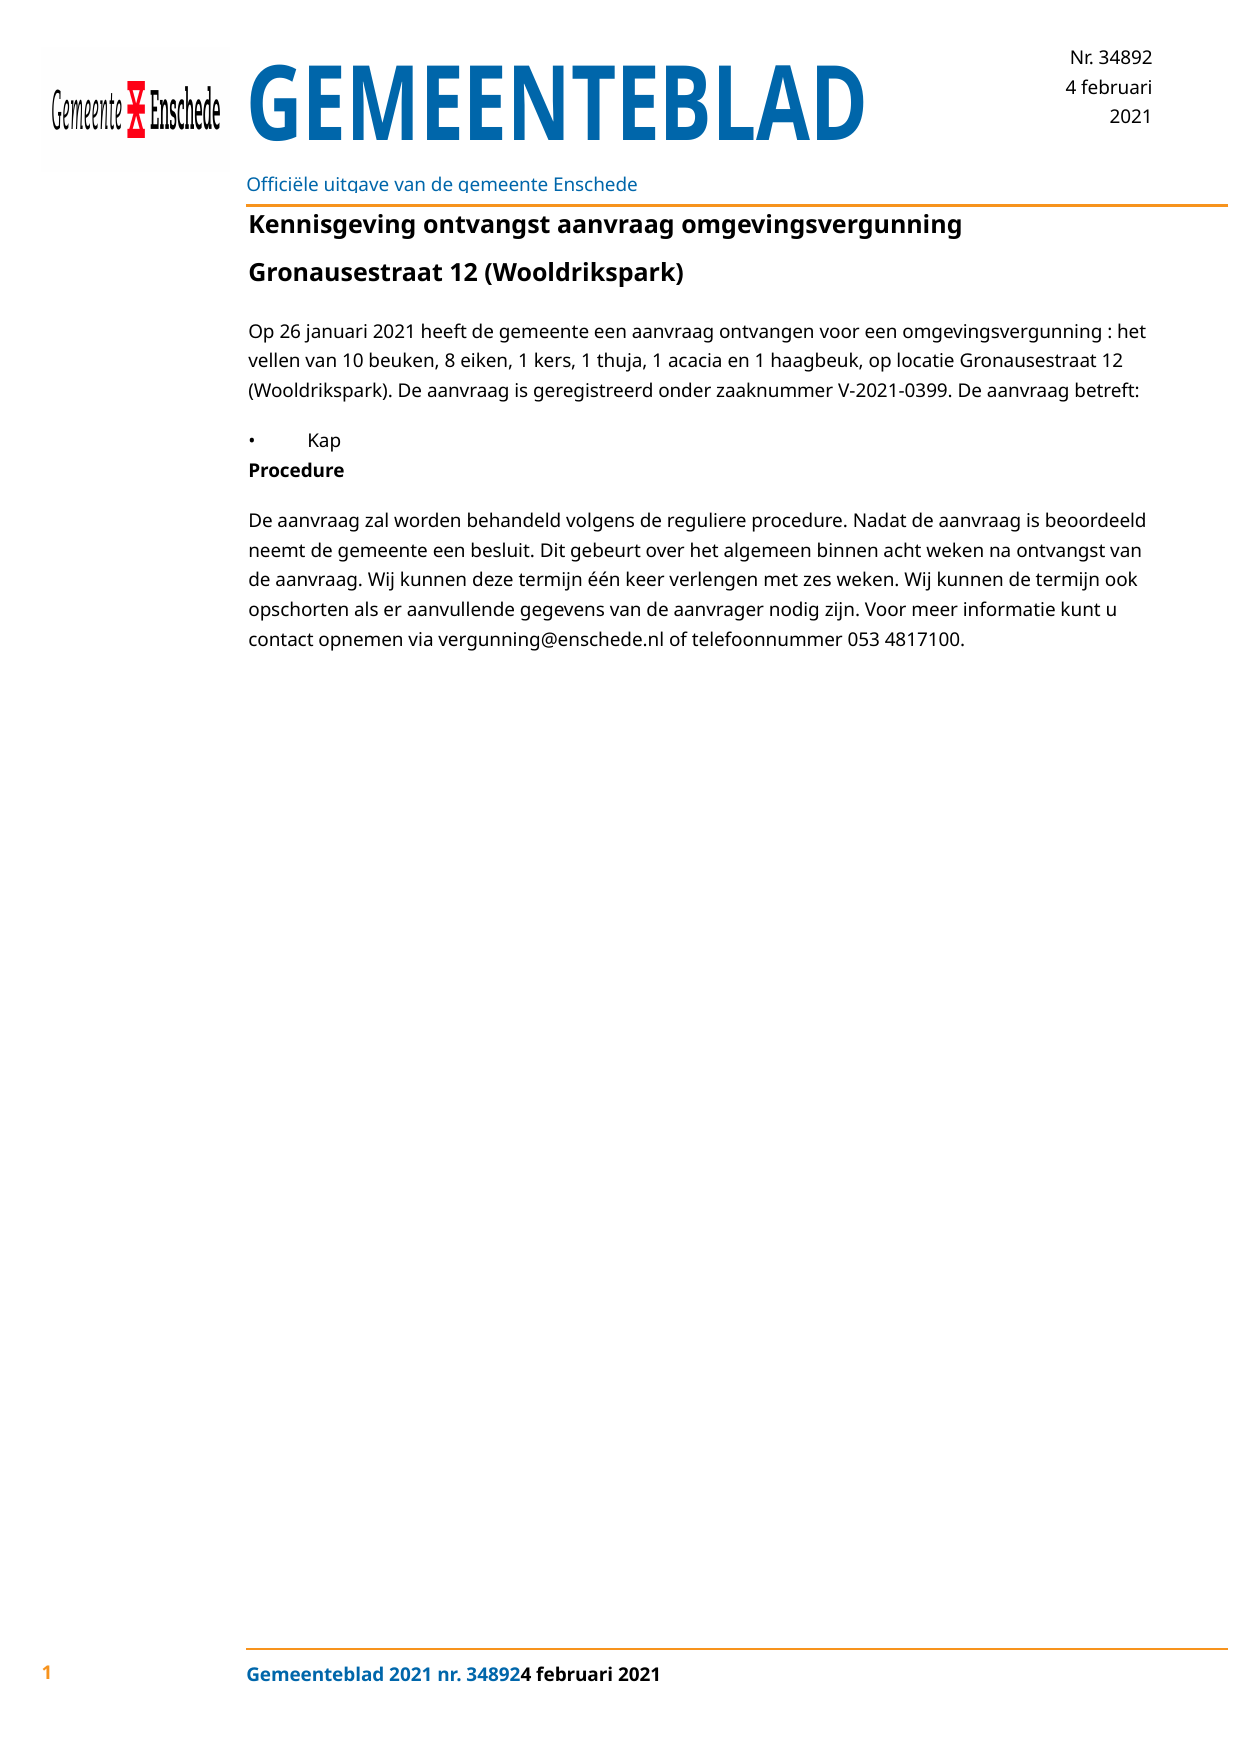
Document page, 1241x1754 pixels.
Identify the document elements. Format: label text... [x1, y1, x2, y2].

text De aanvraag zal worden behandeld volgens de reguliere procedure. Nadat de aanvraag is beoordeeld neemt de gemeente een besluit. Dit gebeurt over het algemeen binnen acht weken na ontvangst van de aanvraag. Wij kunnen deze termijn één keer verlengen met zes weken. Wij kunnen de termijn ook opschorten als er aanvullende gegevens van de aanvrager nodig zijn. Voor meer informatie kunt u contact opnemen via vergunning@enschede.nl of telefoonnummer 053 4817100. [248, 507, 1152, 652]
text Op 26 januari 2021 heeft de gemeente een aanvraag ontvangen voor een omgevingsvergunning : het vellen van 10 beuken, 8 eiken, 1 kers, 1 thuja, 1 acacia en 1 haagbeuk, op locatie Gronausestraat 12 (Wooldrikspark). De aanvraag is geregistreerd onder zaaknummer V-2021-0399. De aanvraag betreft: [248, 318, 1152, 403]
text Procedure [248, 457, 1152, 483]
text Kennisgeving ontvangst aanvraag omgevingsvergunning Gronausestraat 12 (Wooldrikspark) [248, 207, 1152, 288]
picture [41, 47, 231, 172]
list Kap [248, 427, 1152, 453]
